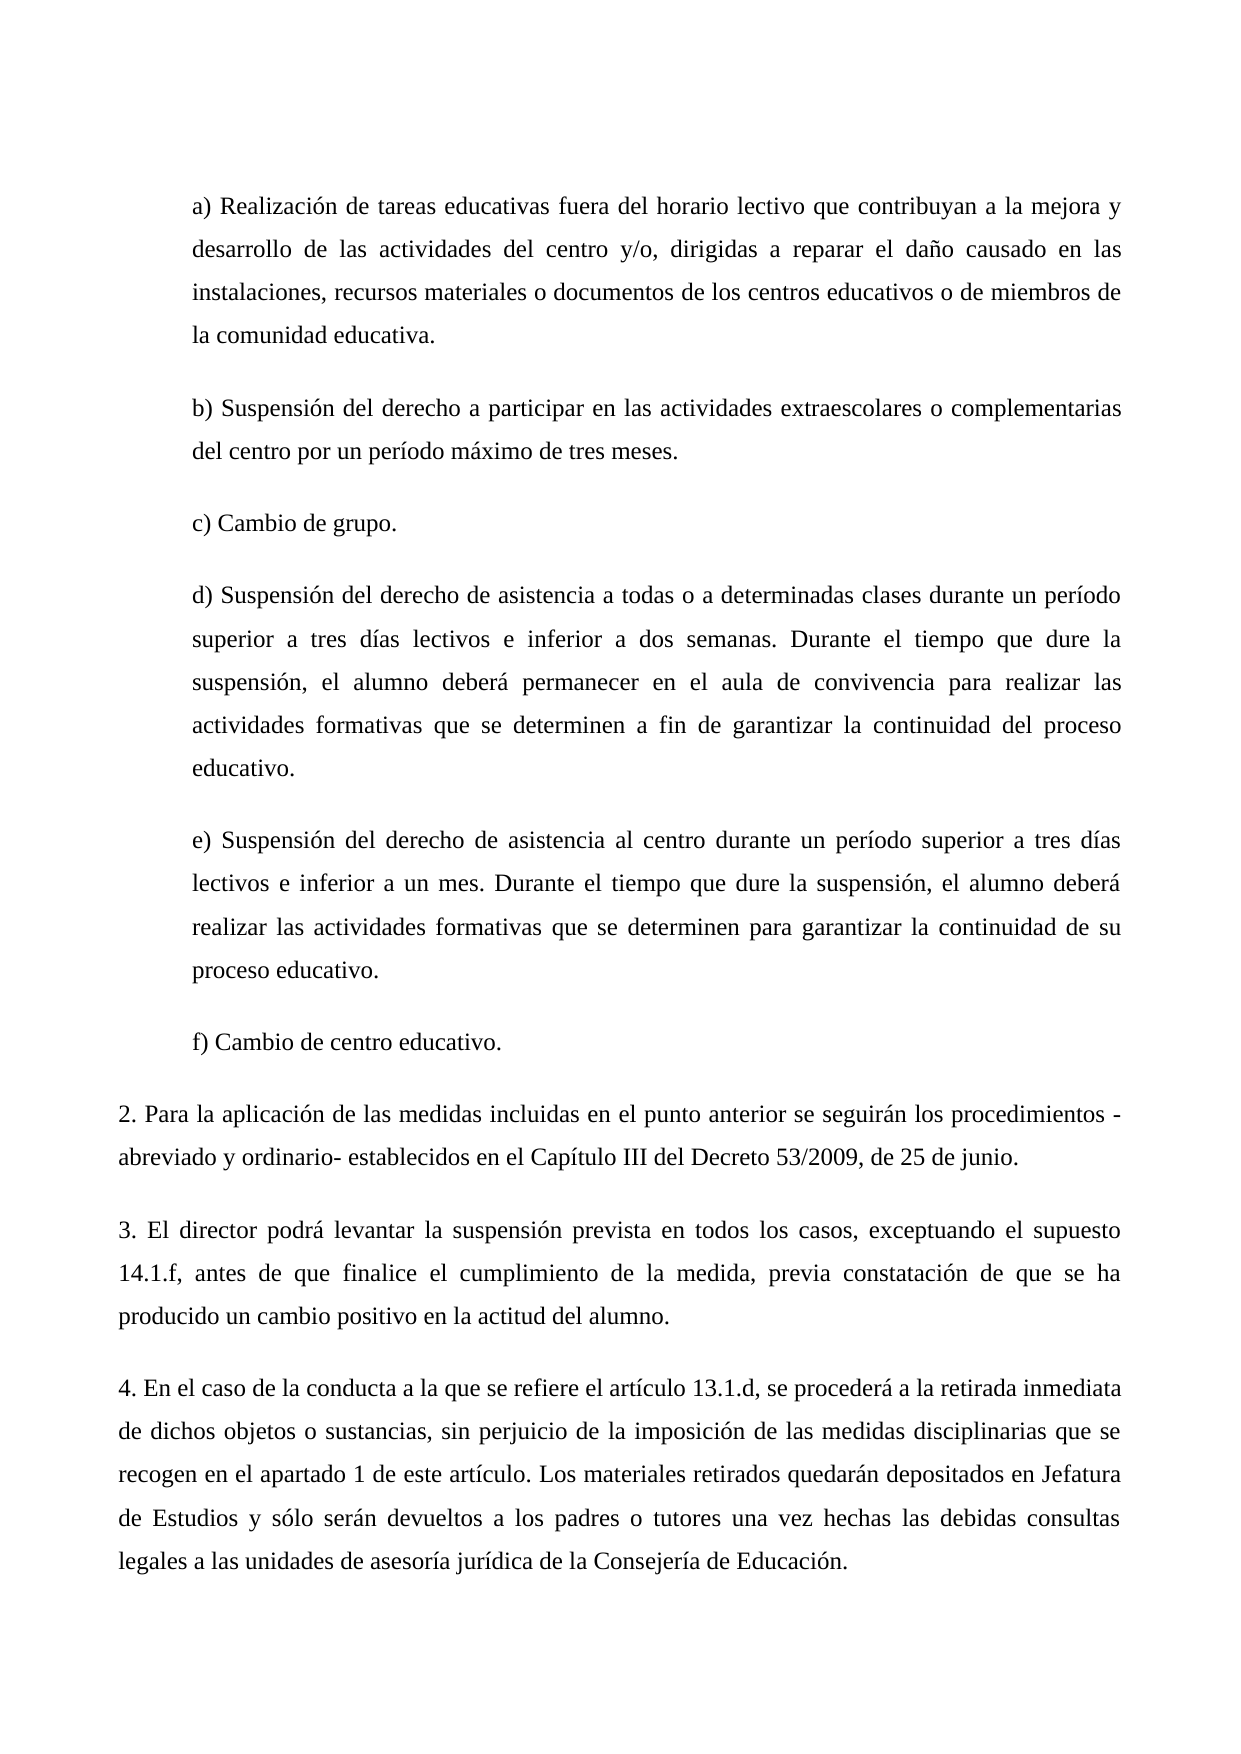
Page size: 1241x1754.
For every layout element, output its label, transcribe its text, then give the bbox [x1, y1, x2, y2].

text 2. Para la aplicación de las medidas incluidas en el punto anterior se seguirán los procedimientos -abreviado y ordinario- establecidos en el Capítulo III del Decreto 53/2009, de 25 de junio. [118, 1099, 1122, 1171]
text e) Suspensión del derecho de asistencia al centro durante un período superior a tres días lectivos e inferior a un mes. Durante el tiempo que dure la suspensión, el alumno deberá realizar las actividades formativas que se determinen para garantizar la continuidad de su proceso educativo. [192, 825, 1122, 983]
text 3. El director podrá levantar la suspensión prevista en todos los casos, exceptuando el supuesto 14.1.f, antes de que finalice el cumplimiento de la medida, previa constatación de que se ha producido un cambio positivo en la actitud del alumno. [118, 1215, 1122, 1330]
text b) Suspensión del derecho a participar en las actividades extraescolares o complementarias del centro por un período máximo de tres meses. [192, 393, 1122, 465]
text d) Suspensión del derecho de asistencia a todas o a determinadas clases durante un período superior a tres días lectivos e inferior a dos semanas. Durante el tiempo que dure la suspensión, el alumno deberá permanecer en el aula de convivencia para realizar las actividades formativas que se determinen a fin de garantizar la continuidad del proceso educativo. [192, 581, 1122, 782]
text f) Cambio de centro educativo. [192, 1027, 1122, 1056]
text c) Cambio de grupo. [192, 508, 1122, 537]
text 4. En el caso de la conducta a la que se refiere el artículo 13.1.d, se procederá a la retirada inmediata de dichos objetos o sustancias, sin perjuicio de la imposición de las medidas disciplinarias que se recogen en el apartado 1 de este artículo. Los materiales retirados quedarán depositados en Jefatura de Estudios y sólo serán devueltos a los padres o tutores una vez hechas las debidas consultas legales a las unidades de asesoría jurídica de la Consejería de Educación. [118, 1373, 1122, 1574]
text a) Realización de tareas educativas fuera del horario lectivo que contribuyan a la mejora y desarrollo de las actividades del centro y/o, dirigidas a reparar el daño causado en las instalaciones, recursos materiales o documentos de los centros educativos o de miembros de la comunidad educativa. [192, 191, 1122, 349]
